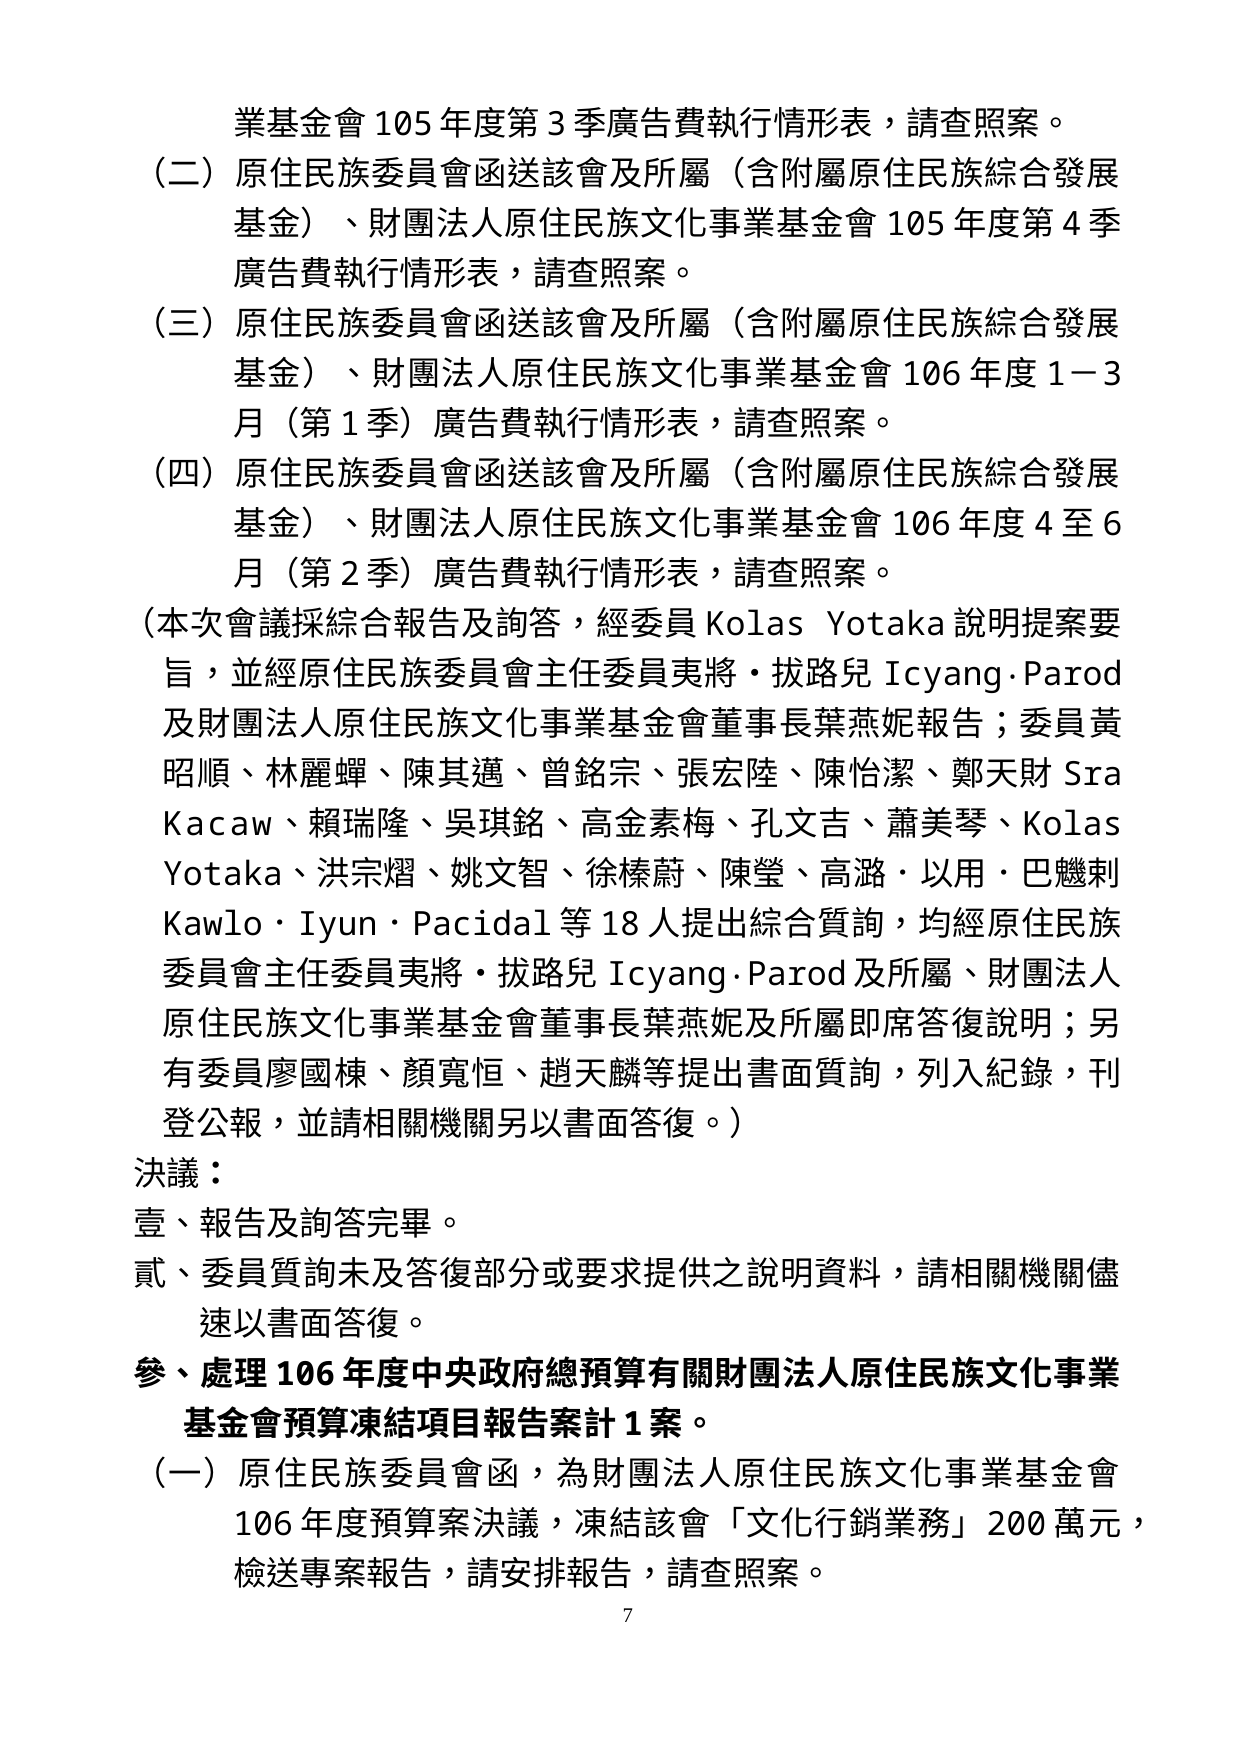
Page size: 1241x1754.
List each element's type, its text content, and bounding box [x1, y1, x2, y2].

text 決議： [133, 1146, 1122, 1196]
text 參、處理106年度中央政府總預算有關財團法人原住民族文化事業基金會預算凍結項目報告案計1案。 [133, 1346, 1122, 1446]
text （一）原住民族委員會函，為財團法人原住民族文化事業基金會106年度預算案決議，凍結該會「文化行銷業務」200萬元，檢送專案報告，請安排報告，請查照案。 [133, 1446, 1122, 1596]
text 業基金會105年度第3季廣告費執行情形表，請查照案。 [133, 96, 1122, 146]
text （本次會議採綜合報告及詢答，經委員Kolas Yotaka說明提案要旨，並經原住民族委員會主任委員夷將‧拔路兒Icyang‧Parod及財團法人原住民族文化事業基金會董事長葉燕妮報告；委員黃昭順、林麗蟬、陳其邁、曾銘宗、張宏陸、陳怡潔、鄭天財Sra Kacaw、賴瑞隆、吳琪銘、高金素梅、孔文吉、蕭美琴、Kolas Yotaka、洪宗熠、姚文智、徐榛蔚、陳瑩、高潞．以用．巴魕剌Kawlo．Iyun．Pacidal等18人提出綜合質詢，均經原住民族委員會主任委員夷將‧拔路兒Icyang‧Parod及所屬、財團法人原住民族文化事業基金會董事長葉燕妮及所屬即席答復說明；另有委員廖國棟、顏寬恒、趙天麟等提出書面質詢，列入紀錄，刊登公報，並請相關機關另以書面答復。） [122, 596, 1122, 1146]
text （二）原住民族委員會函送該會及所屬（含附屬原住民族綜合發展基金）、財團法人原住民族文化事業基金會105年度第4季廣告費執行情形表，請查照案。 [133, 146, 1122, 296]
text （四）原住民族委員會函送該會及所屬（含附屬原住民族綜合發展基金）、財團法人原住民族文化事業基金會106年度4至6月（第2季）廣告費執行情形表，請查照案。 [133, 446, 1122, 596]
text （三）原住民族委員會函送該會及所屬（含附屬原住民族綜合發展基金）、財團法人原住民族文化事業基金會106年度1－3月（第1季）廣告費執行情形表，請查照案。 [133, 296, 1122, 446]
text 貳、委員質詢未及答復部分或要求提供之說明資料，請相關機關儘速以書面答復。 [133, 1246, 1122, 1346]
text 壹、報告及詢答完畢。 [133, 1196, 1122, 1246]
